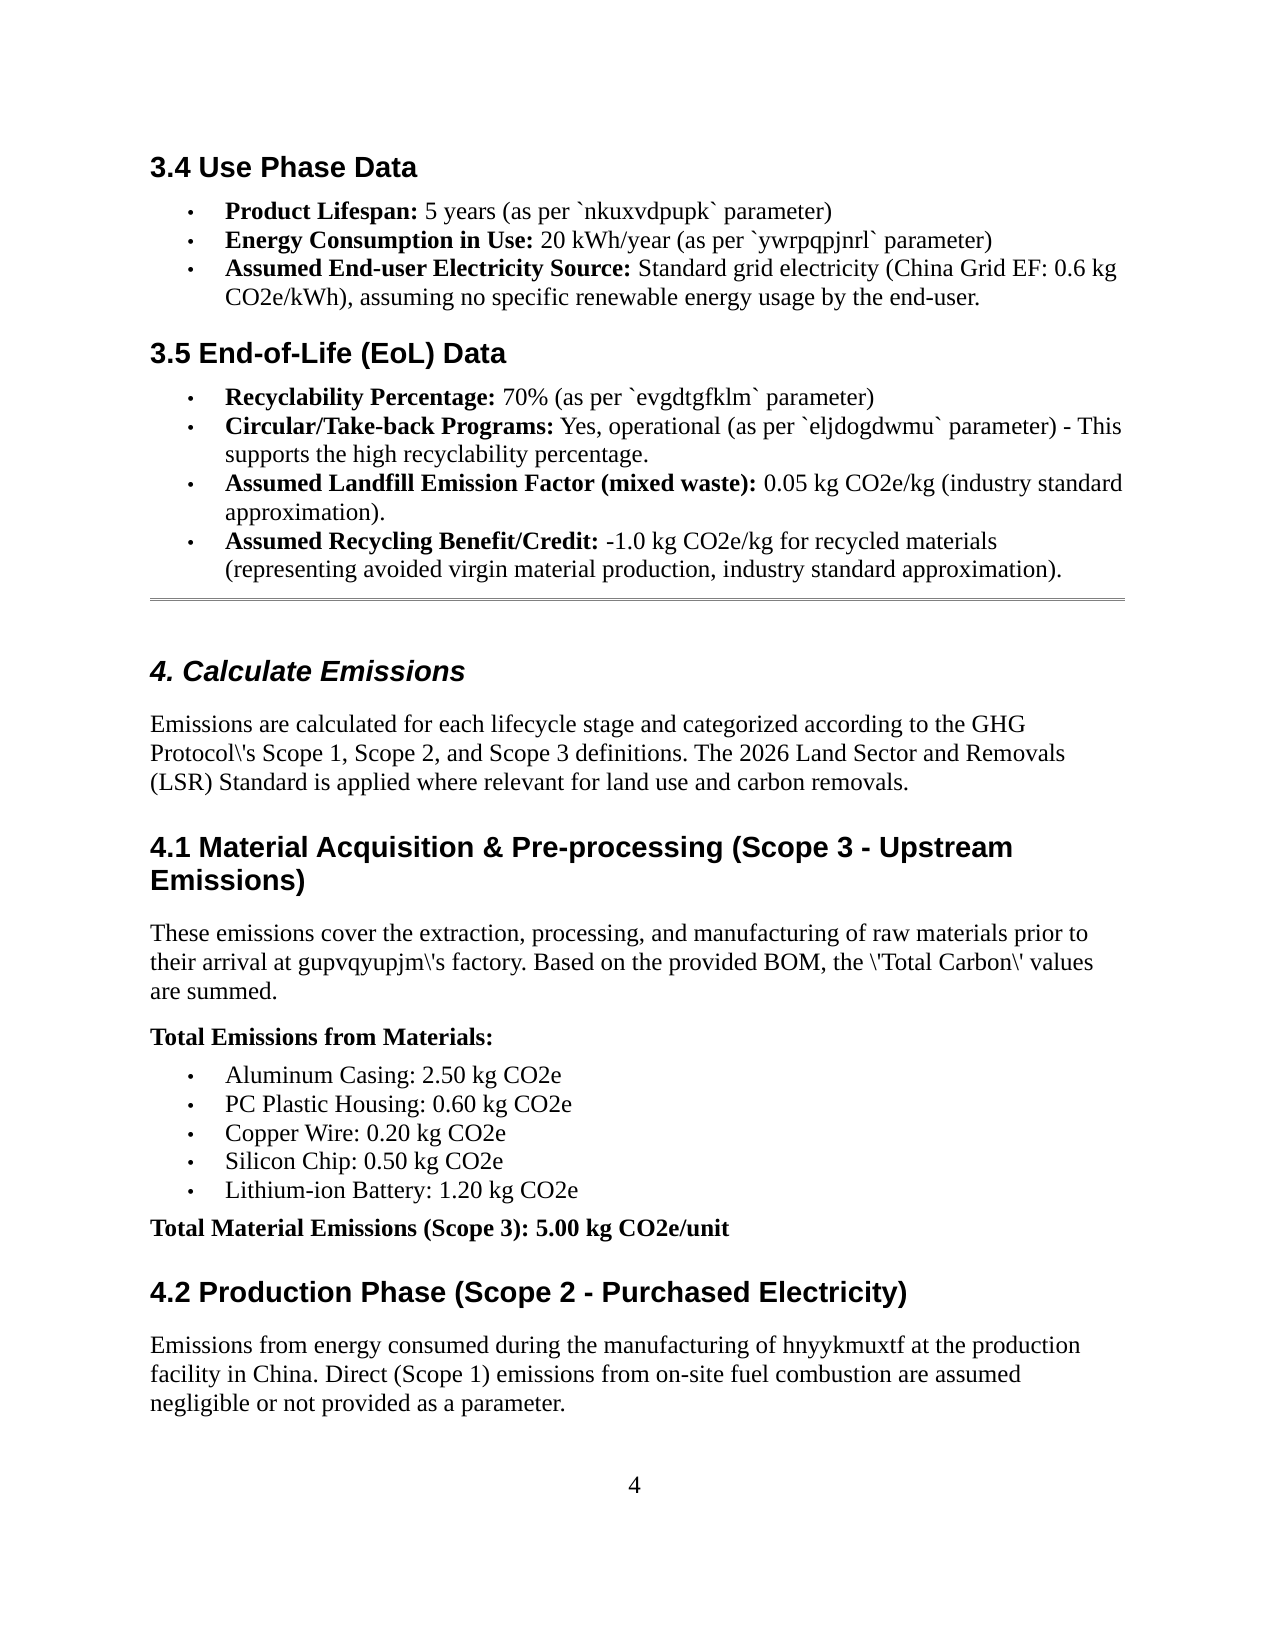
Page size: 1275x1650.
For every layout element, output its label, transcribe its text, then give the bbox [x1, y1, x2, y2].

text These emissions cover the extraction, processing, and manufacturing of raw materials prior to their arrival at gupvqyupjm\'s factory. Based on the provided BOM, the \'Total Carbon\' values are summed. [150, 918, 1125, 1004]
list Energy Consumption in Use: 20 kWh/year (as per `ywrpqpjnrl` parameter) [187, 225, 1125, 253]
text Emissions are calculated for each lifecycle stage and categorized according to the GHG Protocol\'s Scope 1, Scope 2, and Scope 3 definitions. The 2026 Land Sector and Removals (LSR) Standard is applied where relevant for land use and carbon removals. [150, 709, 1125, 796]
list PC Plastic Housing: 0.60 kg CO2e [187, 1089, 1125, 1118]
subtitle 3.4 Use Phase Data [150, 150, 1125, 183]
text Total Material Emissions (Scope 3): 5.00 kg CO2e/unit [150, 1213, 1125, 1242]
subtitle 3.5 End-of-Life (EoL) Data [150, 336, 1125, 369]
list Silicon Chip: 0.50 kg CO2e [187, 1146, 1125, 1175]
list Assumed Landfill Emission Factor (mixed waste): 0.05 kg CO2e/kg (industry standard approximation). [187, 468, 1125, 526]
text Total Emissions from Materials: [150, 1022, 1125, 1051]
subtitle 4.1 Material Acquisition & Pre-processing (Scope 3 - Upstream Emissions) [150, 830, 1125, 897]
list Copper Wire: 0.20 kg CO2e [187, 1118, 1125, 1146]
list Assumed End-user Electricity Source: Standard grid electricity (China Grid EF: 0.6 kg CO2e/kWh), assuming no specific renewable energy usage by the end-user. [187, 253, 1125, 311]
list Recyclability Percentage: 70% (as per `evgdtgfklm` parameter) [187, 382, 1125, 411]
subtitle 4. Calculate Emissions [150, 654, 1125, 688]
subtitle 4.2 Production Phase (Scope 2 - Purchased Electricity) [150, 1276, 1125, 1309]
text Emissions from energy consumed during the manufacturing of hnyykmuxtf at the production facility in China. Direct (Scope 1) emissions from on-site fuel combustion are assumed negligible or not provided as a parameter. [150, 1331, 1125, 1417]
list Product Lifespan: 5 years (as per `nkuxvdpupk` parameter) [187, 196, 1125, 225]
list Assumed Recycling Benefit/Credit: -1.0 kg CO2e/kg for recycled materials (representing avoided virgin material production, industry standard approximation). [187, 526, 1125, 583]
list Lithium-ion Battery: 1.20 kg CO2e [187, 1175, 1125, 1204]
list Circular/Take-back Programs: Yes, operational (as per `eljdogdwmu` parameter) - This supports the high recyclability percentage. [187, 411, 1125, 468]
list Aluminum Casing: 2.50 kg CO2e [187, 1060, 1125, 1089]
